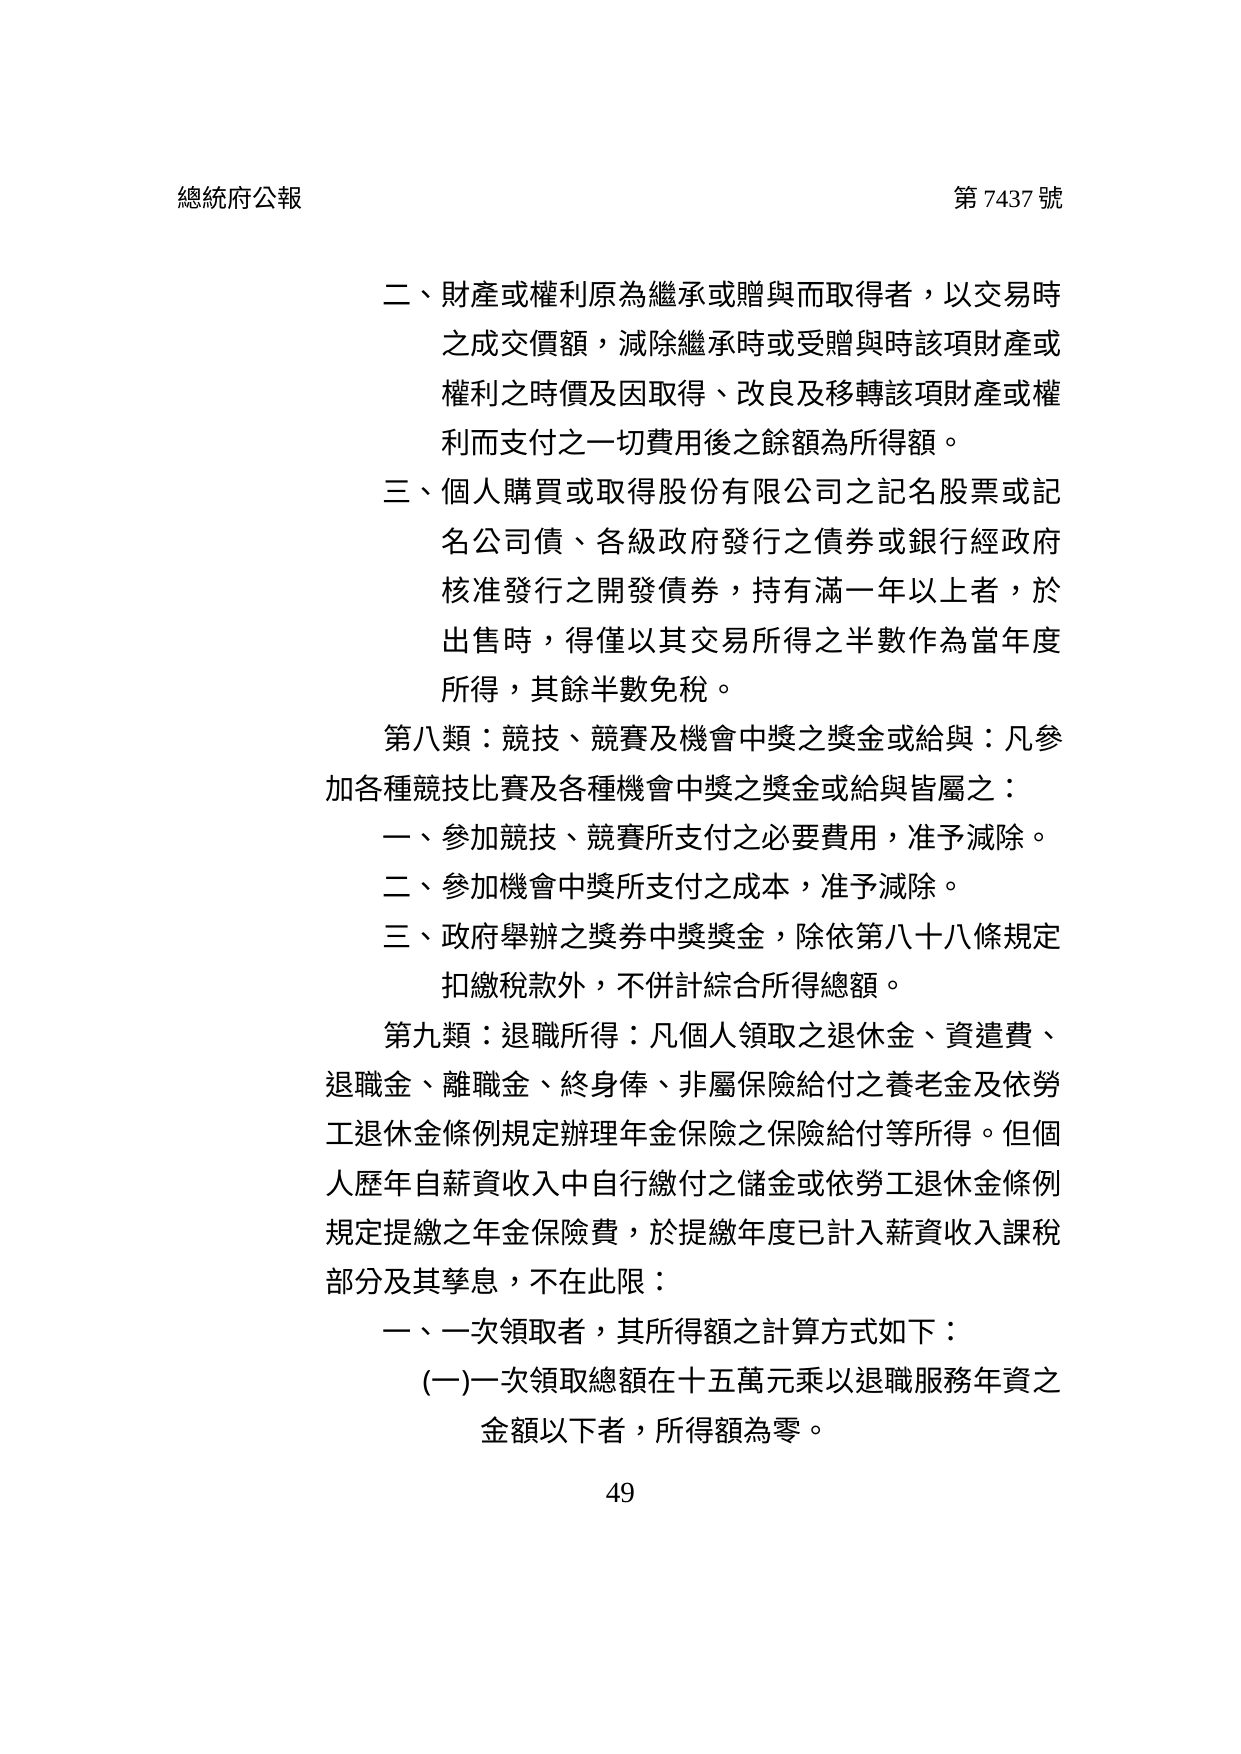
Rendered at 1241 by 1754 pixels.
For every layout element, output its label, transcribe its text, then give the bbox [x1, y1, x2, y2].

text 二、 參加機會中獎所支付之成本，准予減除。 [382, 858, 1063, 908]
text (一)一次領取總額在十五萬元乘以退職服務年資之金額以下者，所得額為零。 [422, 1352, 1063, 1451]
text 三、 個人購買或取得股份有限公司之記名股票或記名公司債、各級政府發行之債券或銀行經政府核准發行之開發債券，持有滿一年以上者，於出售時，得僅以其交易所得之半數作為當年度所得，其餘半數免稅。 [382, 463, 1063, 710]
text 一、 參加競技、競賽所支付之必要費用，准予減除。 [382, 809, 1063, 858]
text 一、 一次領取者，其所得額之計算方式如下： [382, 1303, 1063, 1352]
text 二、 財產或權利原為繼承或贈與而取得者，以交易時之成交價額，減除繼承時或受贈與時該項財產或權利之時價及因取得、改良及移轉該項財產或權利而支付之一切費用後之餘額為所得額。 [382, 266, 1063, 463]
text 第九類：退職所得：凡個人領取之退休金、資遣費、退職金、離職金、終身俸、非屬保險給付之養老金及依勞工退休金條例規定辦理年金保險之保險給付等所得。但個人歷年自薪資收入中自行繳付之儲金或依勞工退休金條例規定提繳之年金保險費，於提繳年度已計入薪資收入課稅部分及其孳息，不在此限： [325, 1006, 1063, 1303]
text 三、 政府舉辦之獎券中獎獎金，除依第八十八條規定扣繳稅款外，不併計綜合所得總額。 [382, 908, 1063, 1006]
text 第八類：競技、競賽及機會中獎之獎金或給與：凡參加各種競技比賽及各種機會中獎之獎金或給與皆屬之： [325, 710, 1063, 809]
